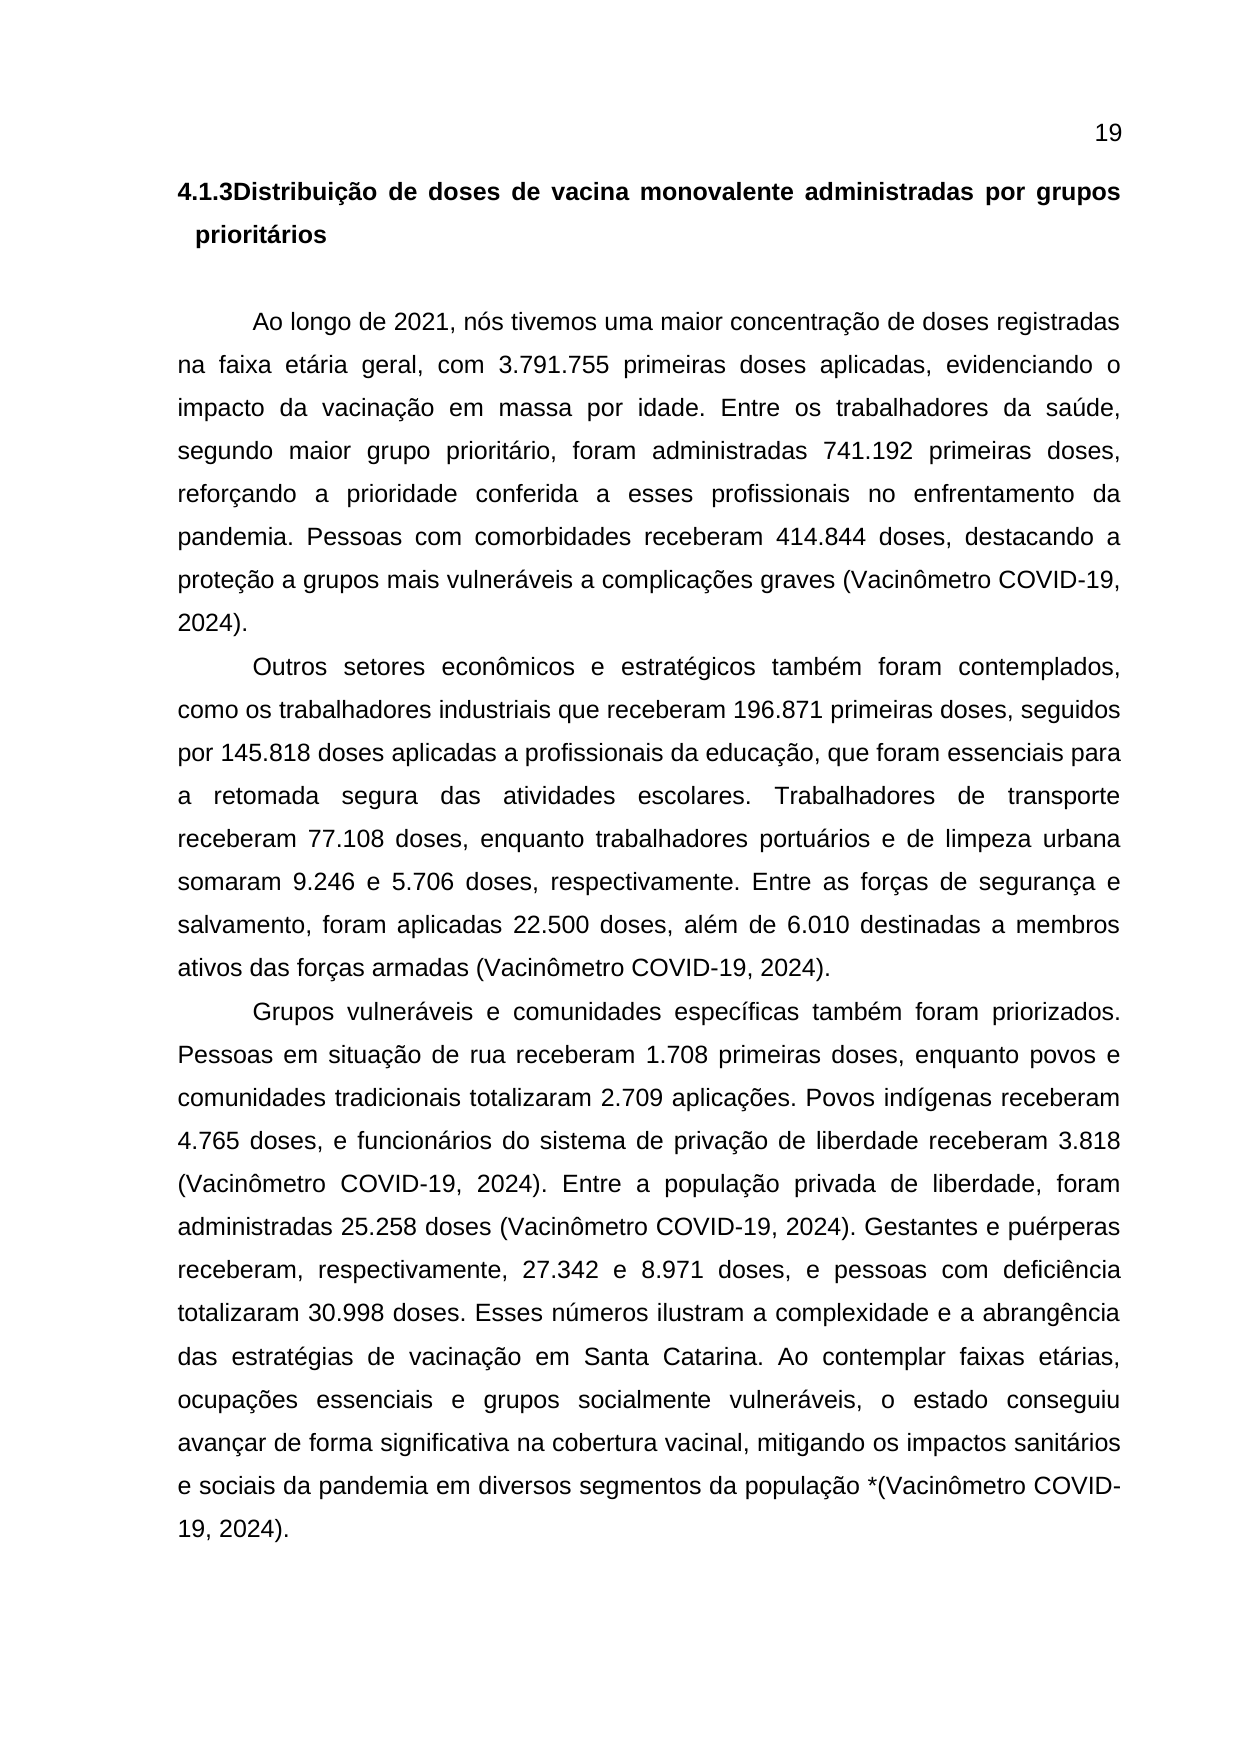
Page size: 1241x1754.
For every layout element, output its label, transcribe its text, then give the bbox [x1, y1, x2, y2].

text Ao longo de 2021, nós tivemos uma maior concentração de doses registradas na faixa etária geral, com 3.791.755 primeiras doses aplicadas, evidenciando o impacto da vacinação em massa por idade. Entre os trabalhadores da saúde, segundo maior grupo prioritário, foram administradas 741.192 primeiras doses, reforçando a prioridade conferida a esses profissionais no enfrentamento da pandemia. Pessoas com comorbidades receberam 414.844 doses, destacando a proteção a grupos mais vulneráveis a complicações graves (Vacinômetro COVID-19, 2024). [177, 307, 1122, 637]
subtitle Distribuição de doses de vacina monovalente administradas por grupos prioritários [177, 177, 1122, 249]
text Grupos vulneráveis e comunidades específicas também foram priorizados. Pessoas em situação de rua receberam 1.708 primeiras doses, enquanto povos e comunidades tradicionais totalizaram 2.709 aplicações. Povos indígenas receberam 4.765 doses, e funcionários do sistema de privação de liberdade receberam 3.818 (Vacinômetro COVID-19, 2024). Entre a população privada de liberdade, foram administradas 25.258 doses (Vacinômetro COVID-19, 2024). Gestantes e puérperas receberam, respectivamente, 27.342 e 8.971 doses, e pessoas com deficiência totalizaram 30.998 doses. Esses números ilustram a complexidade e a abrangência das estratégias de vacinação em Santa Catarina. Ao contemplar faixas etárias, ocupações essenciais e grupos socialmente vulneráveis, o estado conseguiu avançar de forma significativa na cobertura vacinal, mitigando os impactos sanitários e sociais da pandemia em diversos segmentos da população *(Vacinômetro COVID-19, 2024). [177, 997, 1122, 1543]
text Outros setores econômicos e estratégicos também foram contemplados, como os trabalhadores industriais que receberam 196.871 primeiras doses, seguidos por 145.818 doses aplicadas a profissionais da educação, que foram essenciais para a retomada segura das atividades escolares. Trabalhadores de transporte receberam 77.108 doses, enquanto trabalhadores portuários e de limpeza urbana somaram 9.246 e 5.706 doses, respectivamente. Entre as forças de segurança e salvamento, foram aplicadas 22.500 doses, além de 6.010 destinadas a membros ativos das forças armadas (Vacinômetro COVID-19, 2024). [177, 652, 1122, 982]
